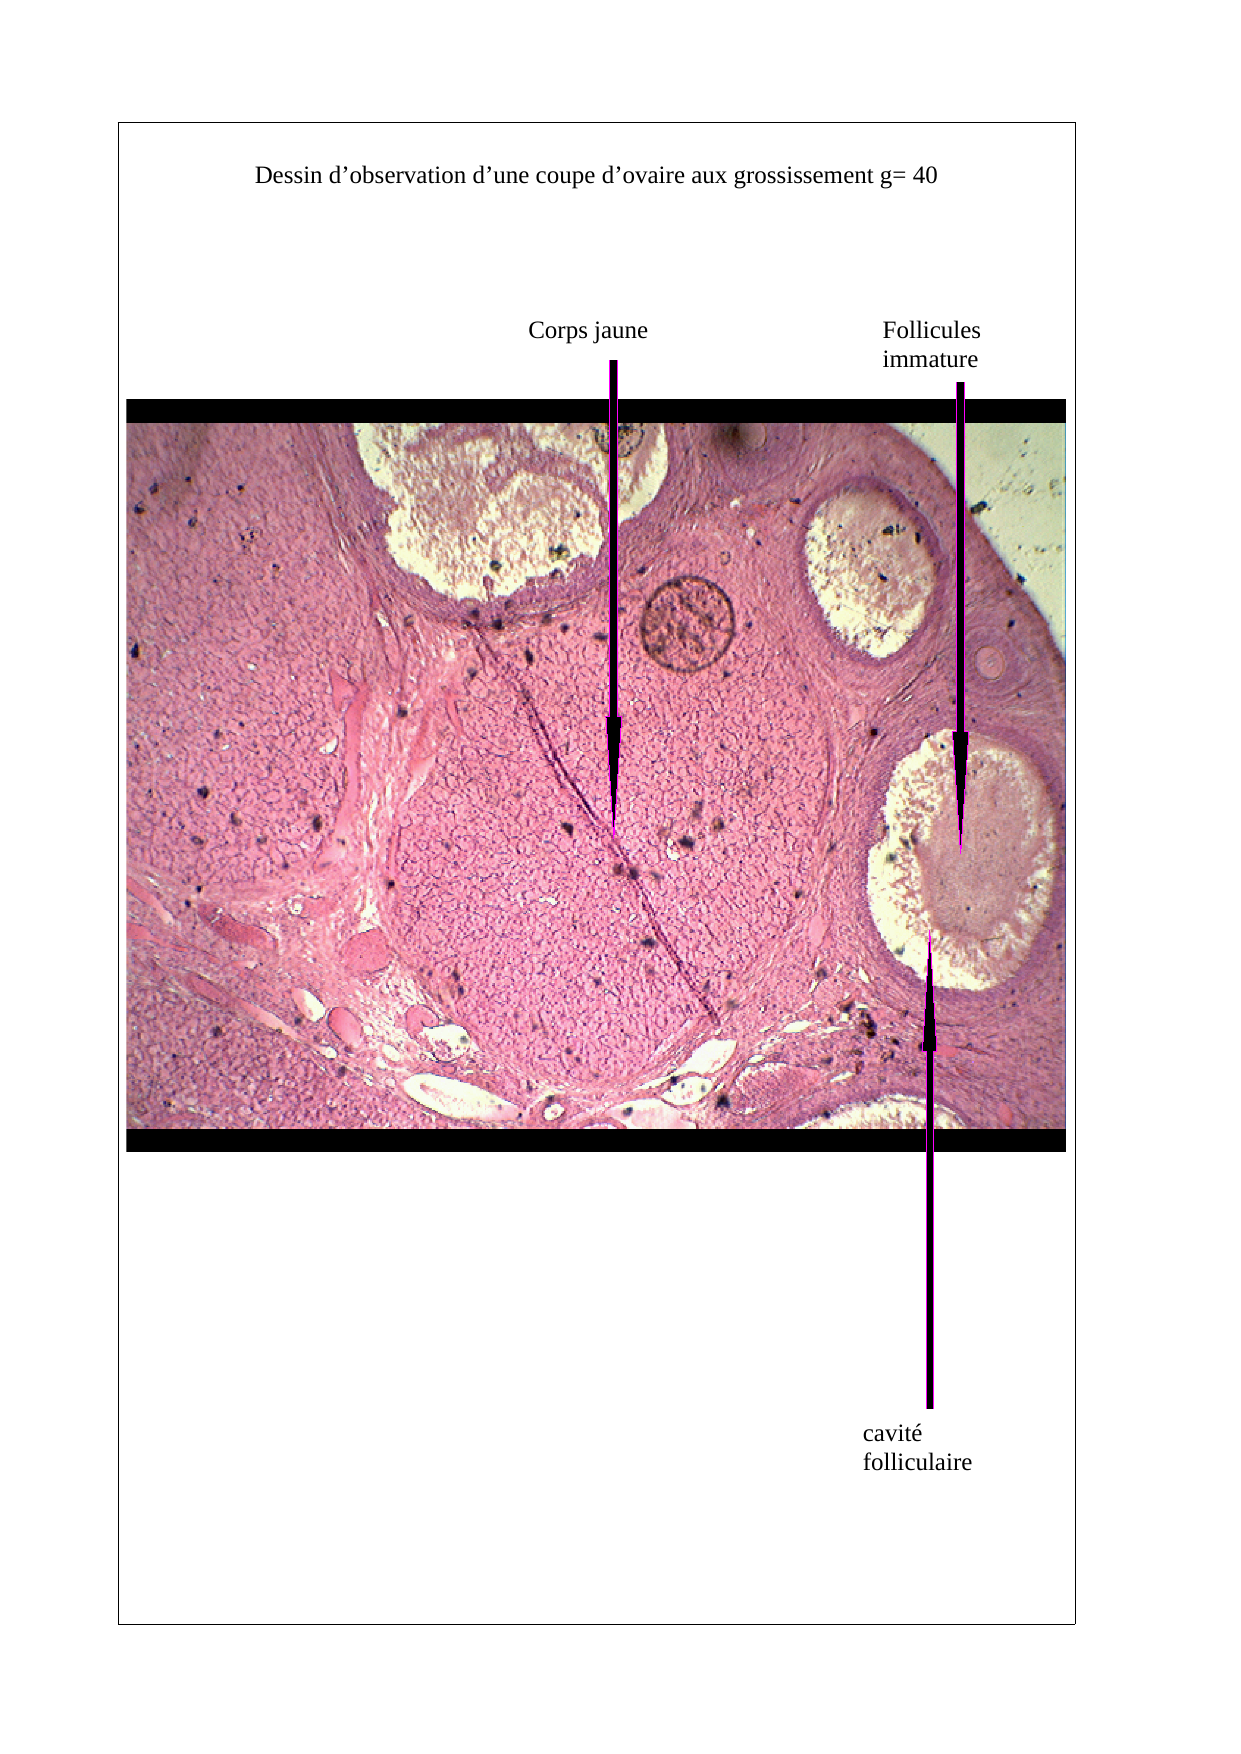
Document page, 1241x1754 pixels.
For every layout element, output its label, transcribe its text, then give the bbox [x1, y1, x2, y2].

text Corps jaune [528, 315, 679, 344]
picture [126, 399, 1066, 1152]
text Follicules immature [882, 315, 1034, 373]
text cavité folliculaire [863, 1418, 1014, 1475]
text Dessin d’observation d’une coupe d’ovaire aux grossissement g= 40 [126, 160, 1066, 189]
